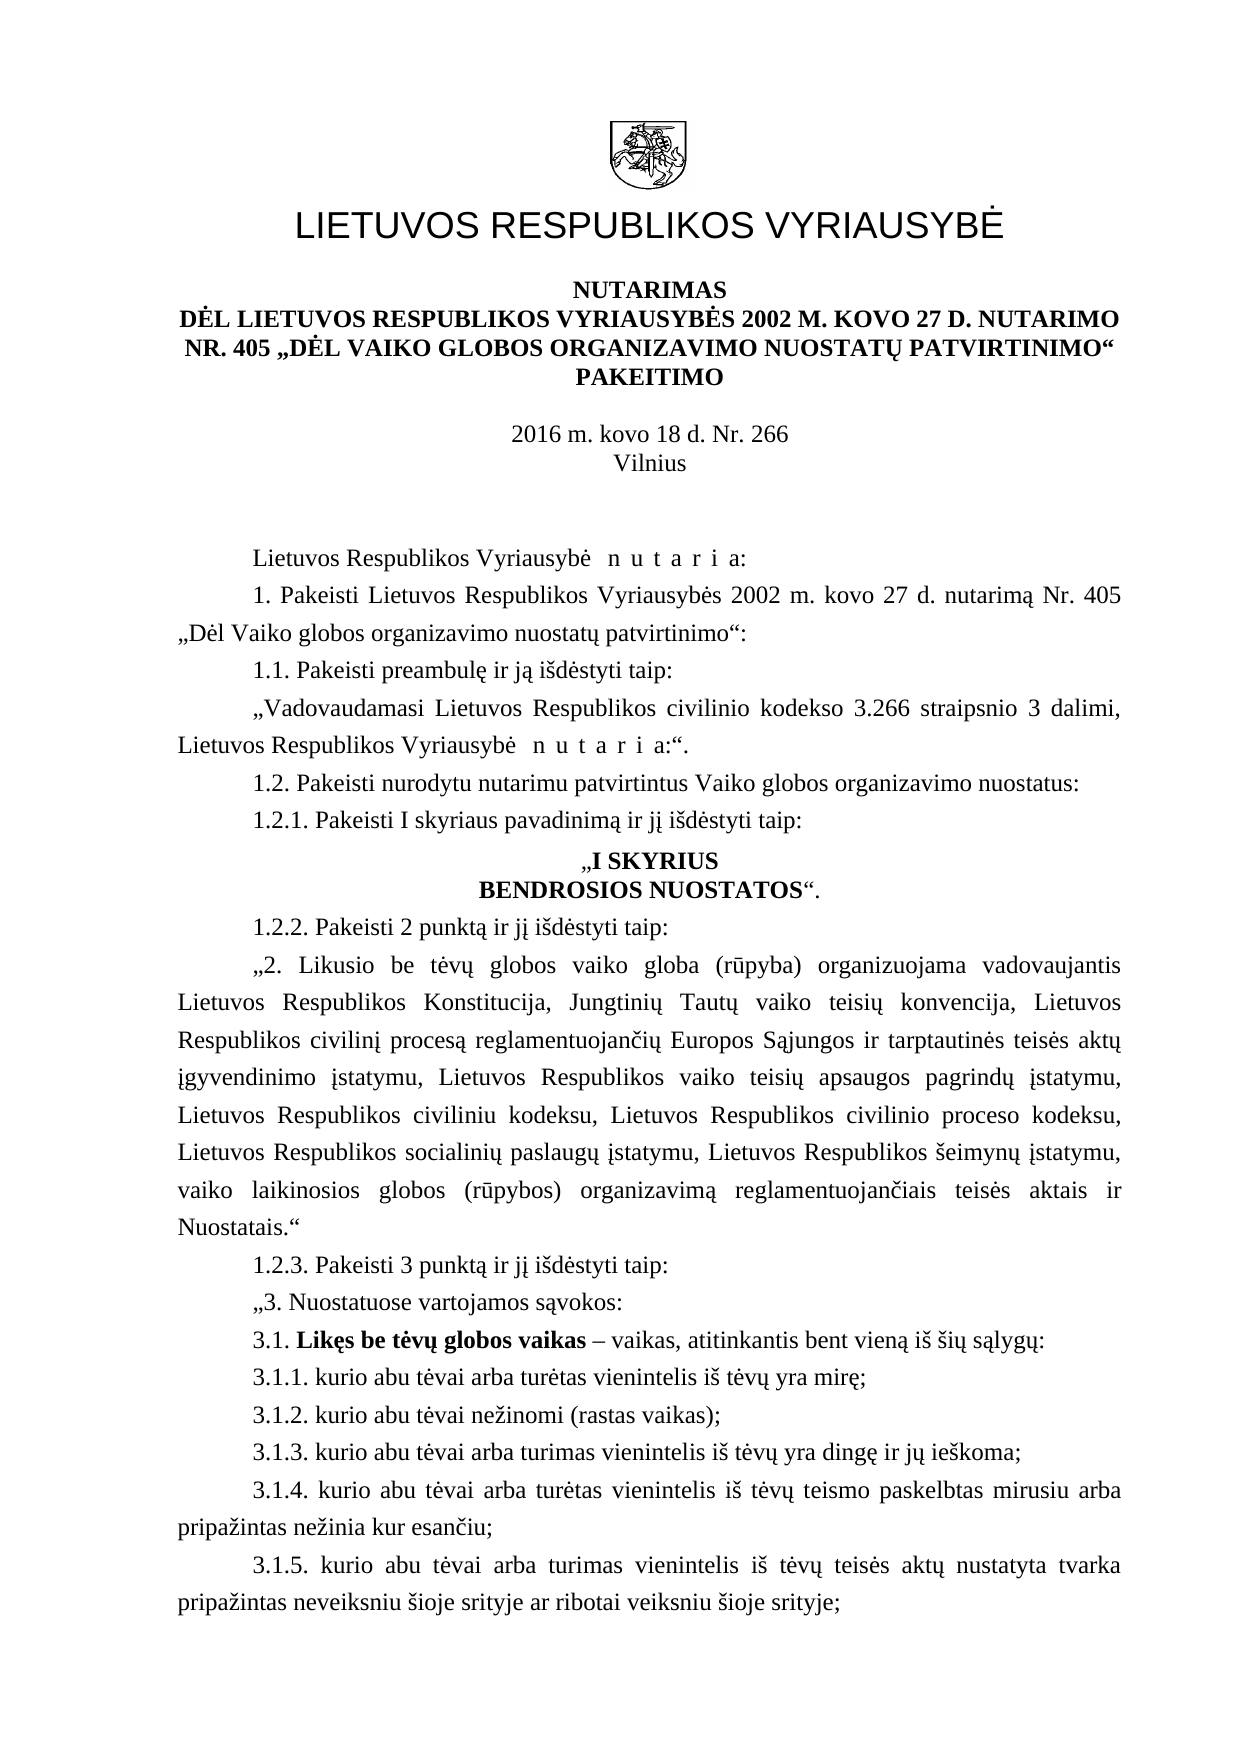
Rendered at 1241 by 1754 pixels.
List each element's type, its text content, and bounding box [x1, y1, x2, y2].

text 1.2.2. Pakeisti 2 punktą ir jį išdėstyti taip: [177, 904, 1122, 941]
text „Vadovaudamasi Lietuvos Respublikos civilinio kodekso 3.266 straipsnio 3 dalimi, Lietuvos Respublikos Vyriausybė nutaria:“. [177, 684, 1122, 759]
text 3.1.5. kurio abu tėvai arba turimas vienintelis iš tėvų teisės aktų nustatyta tvarka pripažintas neveiksniu šioje srityje ar ribotai veiksniu šioje srityje; [177, 1541, 1122, 1616]
text Lietuvos Respublikos Vyriausybė nutaria: [177, 534, 1122, 572]
text Lietuvos Respublikos Vyriausybė [177, 203, 1122, 247]
text 2016 m. kovo 18 d. Nr. 266 Vilnius [177, 419, 1122, 477]
text „2. Likusio be tėvų globos vaiko globa (rūpyba) organizuojama vadovaujantis Lietuvos Respublikos Konstitucija, Jungtinių Tautų vaiko teisių konvencija, Lietuvos Respublikos civilinį procesą reglamentuojančių Europos Sąjungos ir tarptautinės teisės aktų įgyvendinimo įstatymu, Lietuvos Respublikos vaiko teisių apsaugos pagrindų įstatymu, Lietuvos Respublikos civiliniu kodeksu, Lietuvos Respublikos civilinio proceso kodeksu, Lietuvos Respublikos socialinių paslaugų įstatymu, Lietuvos Respublikos šeimynų įstatymu, vaiko laikinosios globos (rūpybos) organizavimą reglamentuojančiais teisės aktais ir Nuostatais.“ [177, 941, 1122, 1241]
text 1.2.3. Pakeisti 3 punktą ir jį išdėstyti taip: [177, 1241, 1122, 1279]
text 1. Pakeisti Lietuvos Respublikos Vyriausybės 2002 m. kovo 27 d. nutarimą Nr. 405 „Dėl Vaiko globos organizavimo nuostatų patvirtinimo“: [177, 572, 1122, 647]
text 3.1.1. kurio abu tėvai arba turėtas vienintelis iš tėvų yra mirę; [177, 1354, 1122, 1391]
text BENDROSIOS NUOSTATOS“. [177, 875, 1122, 904]
text 1.2. Pakeisti nurodytu nutarimu patvirtintus Vaiko globos organizavimo nuostatus: [177, 759, 1122, 797]
text 1.2.1. Pakeisti I skyriaus pavadinimą ir jį išdėstyti taip: [177, 797, 1122, 834]
text 3.1. Likęs be tėvų globos vaikas – vaikas, atitinkantis bent vieną iš šių sąlygų: [177, 1316, 1122, 1354]
text 1.1. Pakeisti preambulę ir ją išdėstyti taip: [177, 647, 1122, 684]
text „I SKYRIUS [177, 846, 1122, 875]
text nutarimas [177, 275, 1122, 304]
text 3.1.3. kurio abu tėvai arba turimas vienintelis iš tėvų yra dingę ir jų ieškoma; [177, 1429, 1122, 1466]
text Dėl LIETUVOS RESPUBLIKOS VYRIAUSYBĖS 2002 M. KOVO 27 D. NUTARIMO NR. 405 „DĖL VAIKO GLOBOS ORGANIZAVIMO NUOSTATŲ PATVIRTINIMO“ PAKEITIMO [177, 304, 1122, 390]
text „3. Nuostatuose vartojamos sąvokos: [177, 1279, 1122, 1316]
text 3.1.2. kurio abu tėvai nežinomi (rastas vaikas); [177, 1391, 1122, 1429]
text 3.1.4. kurio abu tėvai arba turėtas vienintelis iš tėvų teismo paskelbtas mirusiu arba pripažintas nežinia kur esančiu; [177, 1466, 1122, 1541]
